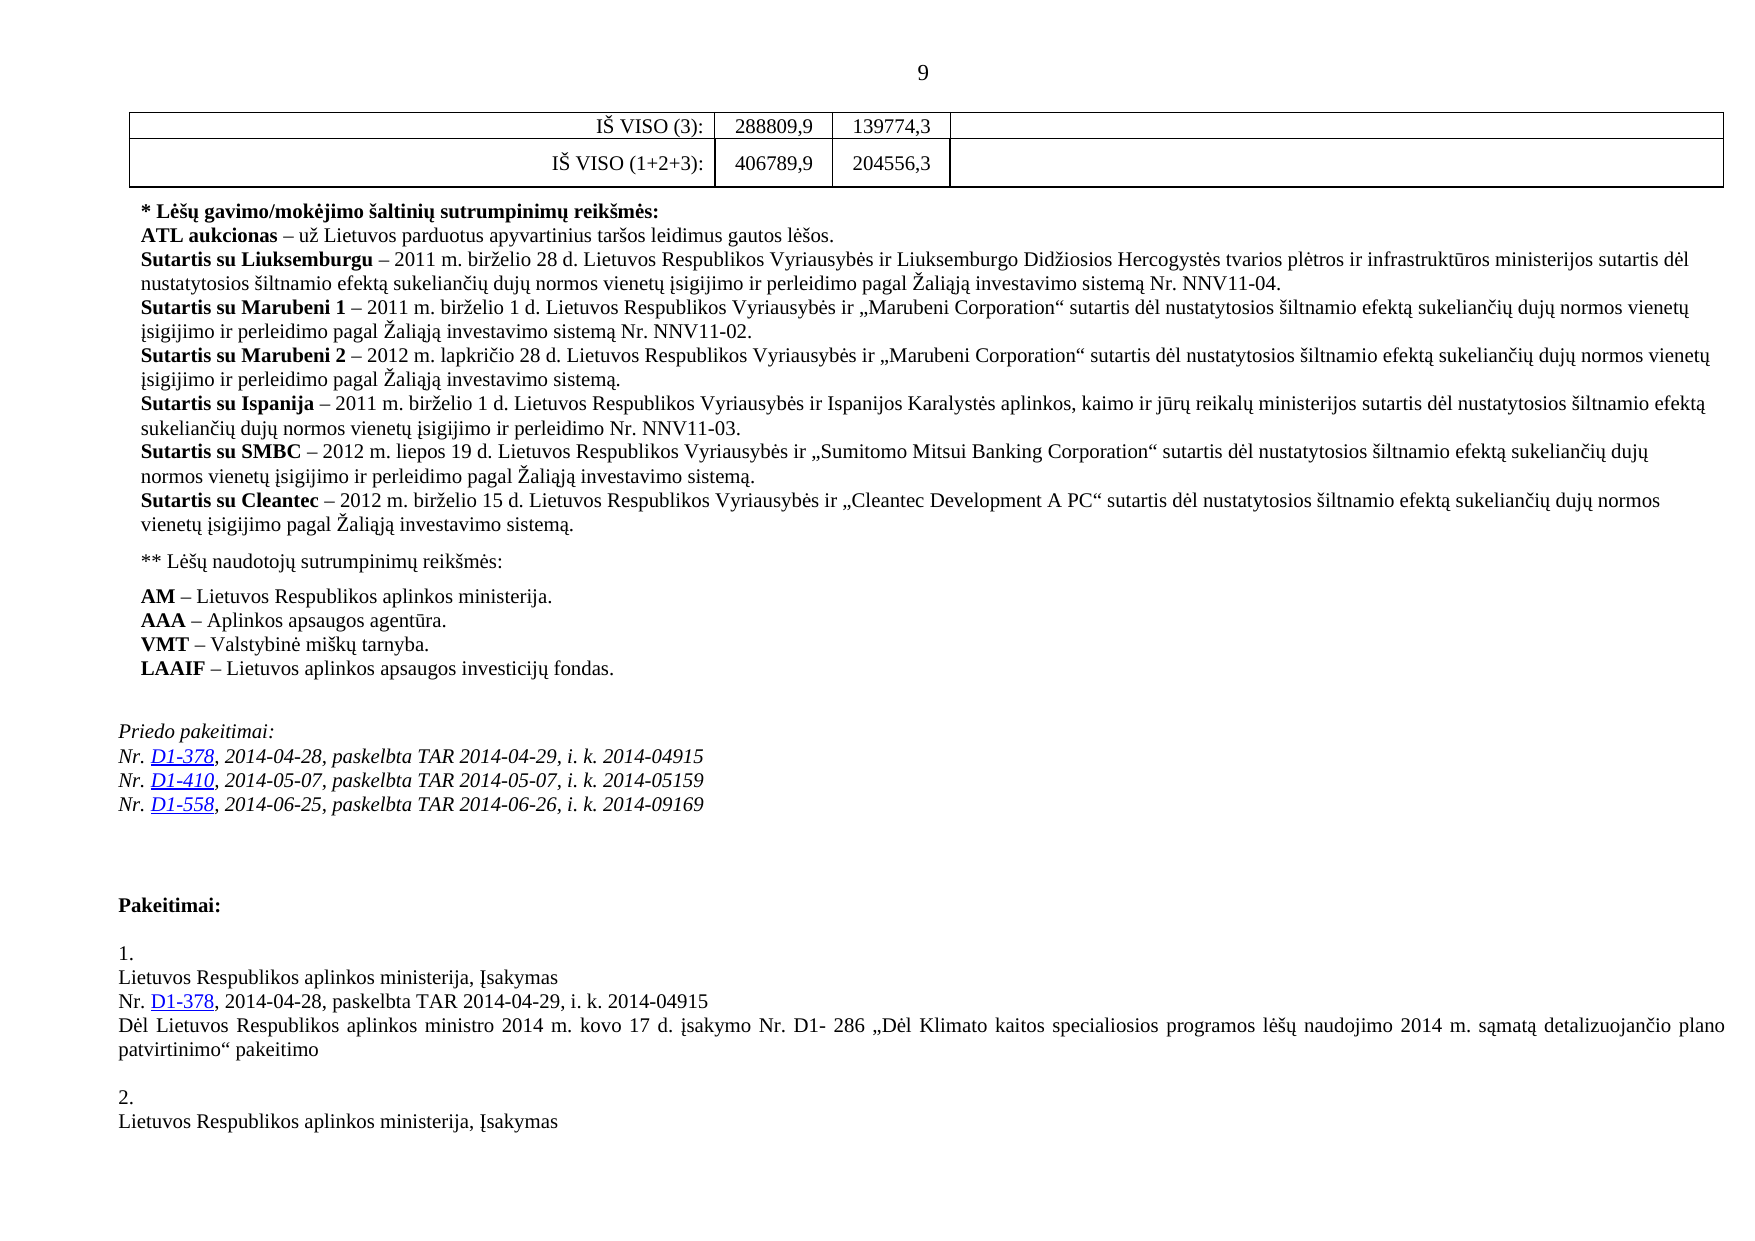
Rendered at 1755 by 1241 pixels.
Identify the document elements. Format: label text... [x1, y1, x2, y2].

table_cell ** Lėšų naudotojų sutrumpinimų reikšmės: [129, 547, 1723, 573]
text Dėl Lietuvos Respublikos aplinkos ministro 2014 m. kovo 17 d. įsakymo Nr. D1- 286 „Dėl Klimato kaitos specialiosios programos lėšų naudojimo 2014 m. sąmatą detalizuojančio plano patvirtinimo“ pakeitimo [118, 1013, 1728, 1061]
table_cell 139774,3 [833, 113, 950, 138]
text 2. [118, 1085, 1728, 1109]
table_cell IŠ VISO (3): [130, 113, 714, 138]
text Nr. D1-410, 2014-05-07, paskelbta TAR 2014-05-07, i. k. 2014-05159 [118, 768, 1728, 792]
table_cell 204556,3 [833, 139, 949, 186]
text Lietuvos Respublikos aplinkos ministerija, Įsakymas [118, 965, 1728, 989]
text Pakeitimai: [118, 893, 1728, 917]
table_cell AM – Lietuvos Respublikos aplinkos ministerija. AAA – Aplinkos apsaugos agentūra. VMT – Valstybinė miškų tarnyba. LAAIF – Lietuvos aplinkos apsaugos investicijų fondas. [129, 574, 1723, 691]
table_cell [951, 113, 1723, 138]
text Nr. D1-558, 2014-06-25, paskelbta TAR 2014-06-26, i. k. 2014-09169 [118, 792, 1728, 816]
table_cell * Lėšų gavimo/mokėjimo šaltinių sutrumpinimų reikšmės: ATL aukcionas – už Lietuvos parduotus apyvartinius taršos leidimus gautos lėšos. Sutartis su Liuksemburgu – 2011 m. birželio 28 d. Lietuvos Respublikos Vyriausybės ir Liuksemburgo Didžiosios Hercogystės tvarios plėtros ir infrastruktūros ministerijos sutartis dėl nustatytosios šiltnamio efektą sukeliančių dujų normos vienetų įsigijimo ir perleidimo pagal Žaliąją investavimo sistemą Nr. NNV11-04. Sutartis su Marubeni 1 – 2011 m. birželio 1 d. Lietuvos Respublikos Vyriausybės ir „Marubeni Corporation“ sutartis dėl nustatytosios šiltnamio efektą sukeliančių dujų normos vienetų įsigijimo ir perleidimo pagal Žaliąją investavimo sistemą Nr. NNV11-02. Sutartis su Marubeni 2 – 2012 m. lapkričio 28 d. Lietuvos Respublikos Vyriausybės ir „Marubeni Corporation“ sutartis dėl nustatytosios šiltnamio efektą sukeliančių dujų normos vienetų įsigijimo ir perleidimo pagal Žaliąją investavimo sistemą. Sutartis su Ispanija – 2011 m. birželio 1 d. Lietuvos Respublikos Vyriausybės ir Ispanijos Karalystės aplinkos, kaimo ir jūrų reikalų ministerijos sutartis dėl nustatytosios šiltnamio efektą sukeliančių dujų normos vienetų įsigijimo ir perleidimo Nr. NNV11-03. Sutartis su SMBC – 2012 m. liepos 19 d. Lietuvos Respublikos Vyriausybės ir „Sumitomo Mitsui Banking Corporation“ sutartis dėl nustatytosios šiltnamio efektą sukeliančių dujų normos vienetų įsigijimo ir perleidimo pagal Žaliąją investavimo sistemą. Sutartis su Cleantec – 2012 m. birželio 15 d. Lietuvos Respublikos Vyriausybės ir „Cleantec Development A PC“ sutartis dėl nustatytosios šiltnamio efektą sukeliančių dujų normos vienetų įsigijimo pagal Žaliąją investavimo sistemą. [129, 188, 1723, 547]
text 1. [118, 941, 1728, 965]
table_cell [951, 139, 1723, 186]
text Priedo pakeitimai: [118, 719, 1728, 743]
table_cell 288809,9 [715, 113, 832, 138]
table_cell IŠ VISO (1+2+3): [130, 139, 714, 186]
table_cell 406789,9 [716, 139, 832, 186]
text Nr. D1-378, 2014-04-28, paskelbta TAR 2014-04-29, i. k. 2014-04915 [118, 743, 1728, 768]
text Nr. D1-378, 2014-04-28, paskelbta TAR 2014-04-29, i. k. 2014-04915 [118, 989, 1728, 1013]
text Lietuvos Respublikos aplinkos ministerija, Įsakymas [118, 1109, 1728, 1133]
